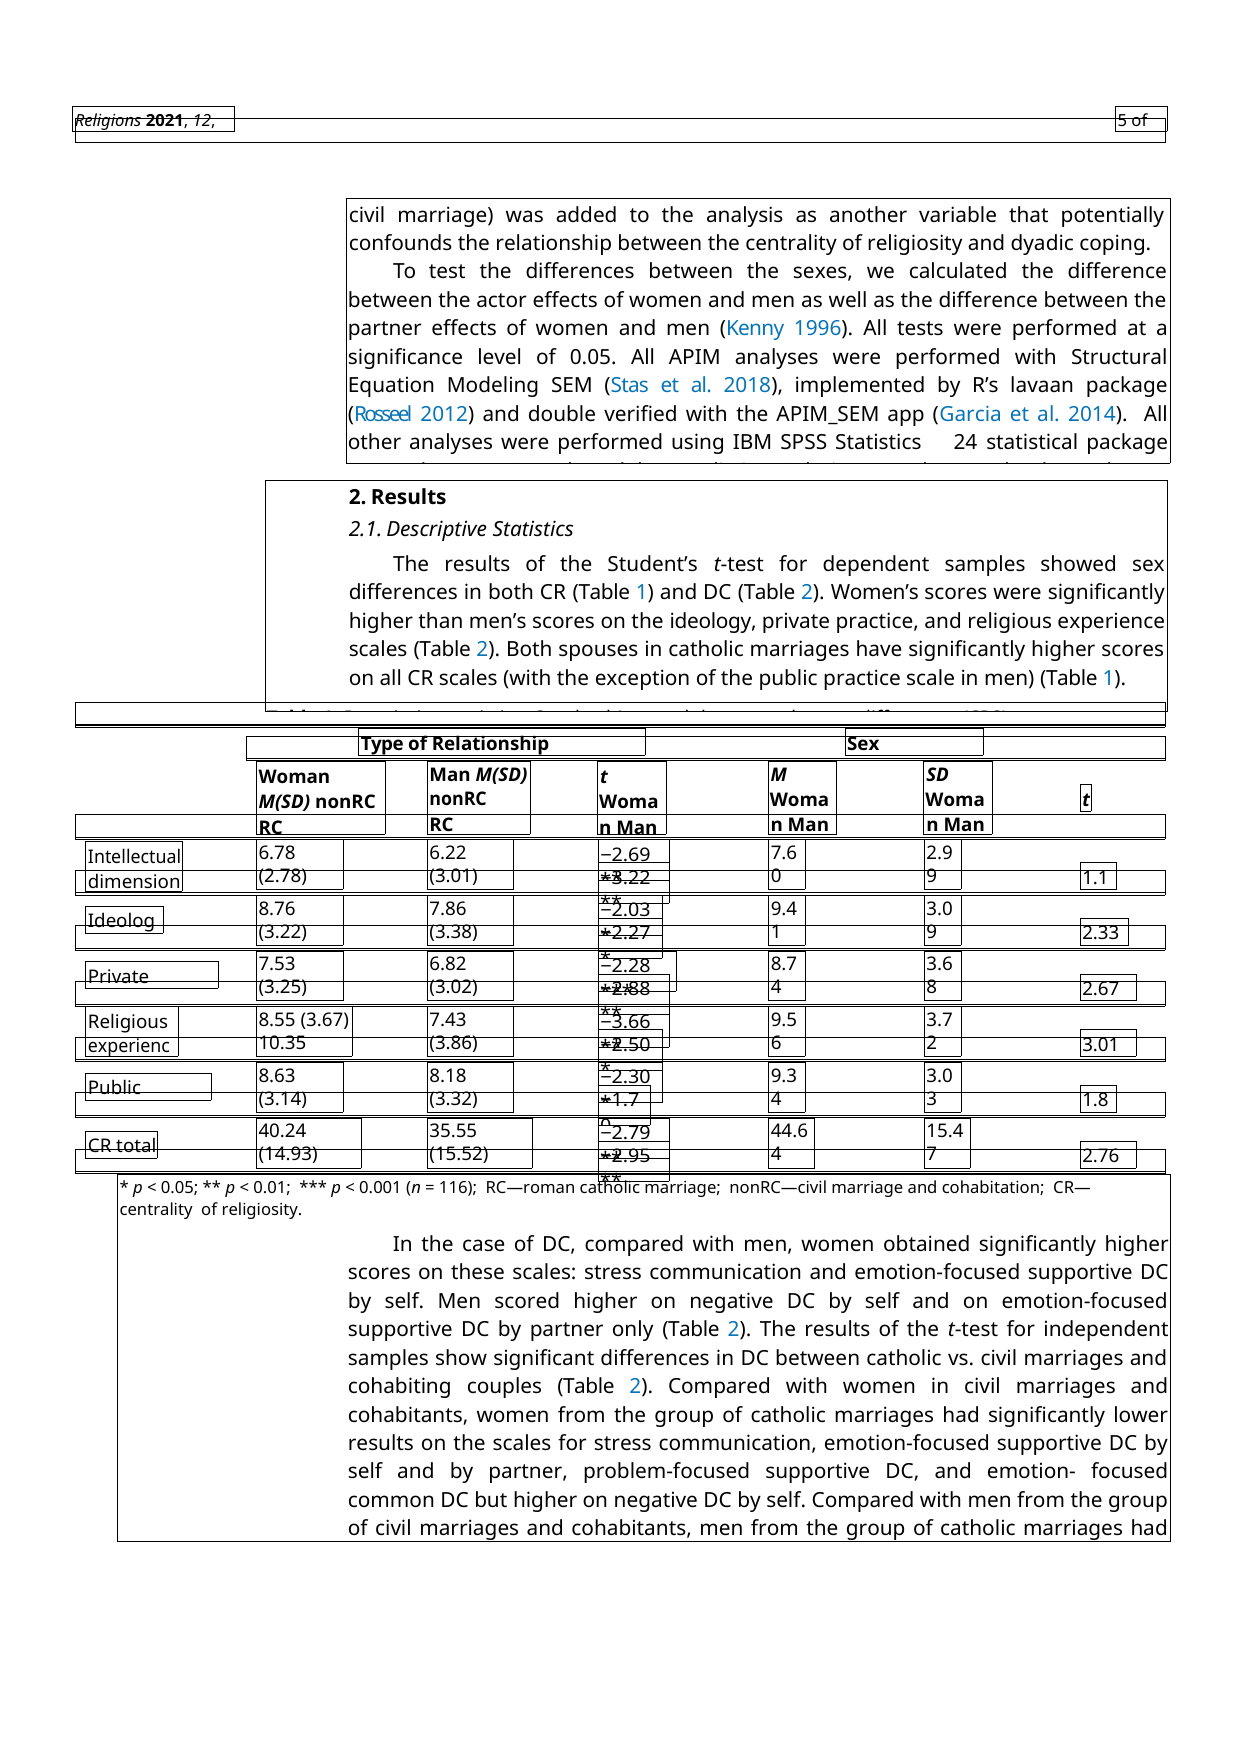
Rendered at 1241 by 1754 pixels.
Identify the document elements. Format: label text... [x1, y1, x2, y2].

text 8.74 [771, 982, 805, 998]
text Ideology [88, 908, 163, 925]
text −2.27 * [600, 926, 662, 950]
text 9 [926, 871, 961, 887]
text 8.76 (3.22) [258, 926, 343, 943]
text 1.80 [1082, 1093, 1116, 1112]
text dimension [88, 871, 182, 891]
text 8.63 (3.14) [258, 1064, 343, 1092]
text 6.82 (3.02) [429, 982, 513, 998]
text [600, 1142, 669, 1149]
text [600, 975, 669, 981]
text 7.53 (3.25) [258, 952, 343, 981]
text −2.30 * [600, 1064, 662, 1092]
text Woma [769, 786, 836, 814]
text * p < 0.05; ** p < 0.01; *** p < 0.001 (n = 116); RC—roman catholic marriage; nonRC—civil marriage and cohabitation; CR—centrality of religiosity. [119, 1177, 1116, 1220]
text −3.22 ** [600, 871, 669, 895]
text Man M(SD) [429, 763, 530, 786]
text 3.03 [926, 1064, 961, 1092]
text [600, 1031, 662, 1037]
text Public practice [88, 1074, 211, 1092]
text 1.80 [1082, 1087, 1116, 1092]
text 2.33 * [1082, 919, 1128, 925]
text Religions 2021, 12, 978 [74, 108, 234, 131]
text 2.33 * [1082, 926, 1128, 945]
text 35.55 (15.52) [429, 1119, 532, 1149]
text 9.56 [771, 1038, 805, 1054]
text Sex Differences [847, 730, 983, 736]
text Sex Differences [847, 737, 983, 755]
text Religious experience [88, 1008, 178, 1037]
text 44.64 [771, 1150, 814, 1165]
text CR total [88, 1150, 157, 1158]
text Private practice [88, 963, 218, 981]
list Results [348, 482, 1167, 511]
text [600, 864, 669, 870]
text 6.78 [258, 841, 343, 870]
text 8.63 (3.14) [258, 1093, 343, 1110]
text CR total [88, 1133, 157, 1149]
text 7.43 (3.86) [429, 1038, 513, 1054]
text To test the differences between the sexes, we calculated the difference between the actor effects of women and men as well as the difference between the partner effects of women and men (Kenny 1996). All tests were performed at a significance level of 0.05. All APIM analyses were performed with Structural Equation Modeling SEM (Stas et al. 2018), implemented by R’s lavaan package (Rosseel 2012) and double verified with the APIM_SEM app (Garcia et al. 2014). All other analyses were performed using IBM SPSS Statistics 24 statistical package (Armonk, NY, USA), shared by Predictive Solutions (Krakow, Poland) as the PS IMAGO PRO Academic package. [348, 257, 1168, 463]
text 7.6 [771, 841, 805, 870]
text 9.56 [771, 1008, 805, 1037]
text −1.70 [600, 1093, 650, 1117]
text 9.34 [771, 1093, 805, 1110]
text 10.35 (3.59) [258, 1031, 352, 1037]
text 2.9 [926, 841, 961, 870]
text Type of Relationship Differences [361, 737, 645, 755]
text 3.09 [926, 897, 961, 925]
text 3.72 [926, 1038, 961, 1054]
text Private practice [88, 982, 218, 988]
text −2.03 * [600, 897, 662, 918]
text t [1082, 786, 1091, 811]
text 9.41 [771, 897, 805, 925]
text 5 of 13 [1117, 108, 1167, 131]
text 7.53 (3.25) [258, 982, 343, 998]
text 7.86 (3.38) [429, 897, 513, 925]
text −2.88 ** [600, 982, 669, 1006]
text 5 of 13 [1117, 119, 1165, 131]
text 3.68 [926, 952, 961, 981]
text 7.43 (3.86) [429, 1008, 513, 1037]
text Table 1. Descriptive statistics, Cronbach’s α, and the sex and group differences (CRS). [267, 704, 1165, 711]
text 3.72 [926, 1008, 961, 1037]
text nonRC [429, 786, 511, 814]
text Ideology [88, 926, 163, 933]
text 2.67 ** [1082, 982, 1136, 1000]
text 9.41 [771, 926, 805, 943]
text M [770, 763, 836, 786]
text 6.82 (3.02) [429, 952, 513, 981]
text −2.79 ** [600, 1119, 669, 1141]
text (3.01) [429, 871, 513, 887]
text n Man [599, 815, 666, 834]
text 3.09 [926, 926, 961, 943]
text −3.66 ** [600, 1008, 669, 1037]
text 40.24 (14.93) [258, 1119, 361, 1149]
text 15.47 [926, 1119, 970, 1149]
text RC [258, 815, 385, 834]
text RC [429, 815, 511, 834]
text −2.50 * [600, 1038, 662, 1061]
text −2.69 ** [600, 841, 669, 862]
text 15.47 [926, 1150, 970, 1165]
text −2.28 *** [600, 952, 676, 981]
text 3.03 [926, 1093, 961, 1110]
text [600, 919, 662, 925]
text Public practice [88, 1093, 211, 1100]
text 2.76 ** [1082, 1150, 1136, 1167]
text n Man [925, 815, 992, 834]
text 7.86 (3.38) [429, 926, 513, 943]
text 3.01 ** [1082, 1038, 1136, 1056]
text Intellectual [88, 843, 182, 870]
text n Man [769, 815, 836, 834]
text (2.78) [258, 871, 343, 887]
text Type of Relationship Differences [361, 730, 645, 736]
text 1.18 [1082, 864, 1116, 870]
text −1.70 [600, 1087, 650, 1092]
text 40.24 (14.93) [258, 1150, 361, 1165]
text Woma [925, 786, 992, 814]
text Religions 2021, 12, 978 [76, 119, 234, 131]
text 2.76 ** [1082, 1142, 1136, 1149]
text 0 [771, 871, 805, 887]
text 8.18 (3.32) [429, 1093, 513, 1110]
text 10.35 (3.59) [258, 1038, 352, 1056]
text Woman M(SD) nonRC [258, 763, 385, 814]
text 8.74 [771, 952, 805, 981]
text 9.34 [771, 1064, 805, 1092]
text t Woma [599, 763, 666, 814]
text SD [926, 763, 992, 786]
text −2.95 ** [600, 1150, 669, 1173]
text Religious experience [88, 1038, 178, 1056]
list Descriptive Statistics [348, 514, 1167, 542]
text civil marriage) was added to the analysis as another variable that potentially confounds the relationship between the centrality of religiosity and dyadic coping. [348, 200, 1165, 257]
text 6.22 [429, 841, 513, 870]
text 1.18 [1082, 871, 1116, 889]
text In the case of DC, compared with men, women obtained significantly higher scores on these scales: stress communication and emotion-focused supportive DC by self. Men scored higher on negative DC by self and on emotion-focused supportive DC by partner only (Table 2). The results of the t-test for independent samples show significant differences in DC between catholic vs. civil marriages and cohabiting couples (Table 2). Compared with women in civil marriages and cohabitants, women from the group of catholic marriages had significantly lower results on the scales for stress communication, emotion-focused supportive DC by self and by partner, problem-focused supportive DC, and emotion- focused common DC but higher on negative DC by self. Compared with men from the group of civil marriages and cohabitants, men from the group of catholic marriages had significantly lower results in the emotion-focused SDC by partner and emotion-focused common DC scales. [348, 1229, 1169, 1541]
text 8.18 (3.32) [429, 1064, 513, 1092]
text 44.64 [771, 1119, 814, 1149]
text 8.55 (3.67) [258, 1008, 352, 1031]
text The results of the Student’s t-test for dependent samples showed sex differences in both CR (Table 1) and DC (Table 2). Women’s scores were significantly higher than men’s scores on the ideology, private practice, and religious experience scales (Table 2). Both spouses in catholic marriages have significantly higher scores on all CR scales (with the exception of the public practice scale in men) (Table 1). [348, 549, 1165, 691]
text 2.67 ** [1082, 975, 1136, 981]
text 8.76 (3.22) [258, 897, 343, 925]
text 3.01 ** [1082, 1031, 1136, 1037]
text 35.55 (15.52) [429, 1150, 532, 1165]
text 3.68 [926, 982, 961, 998]
